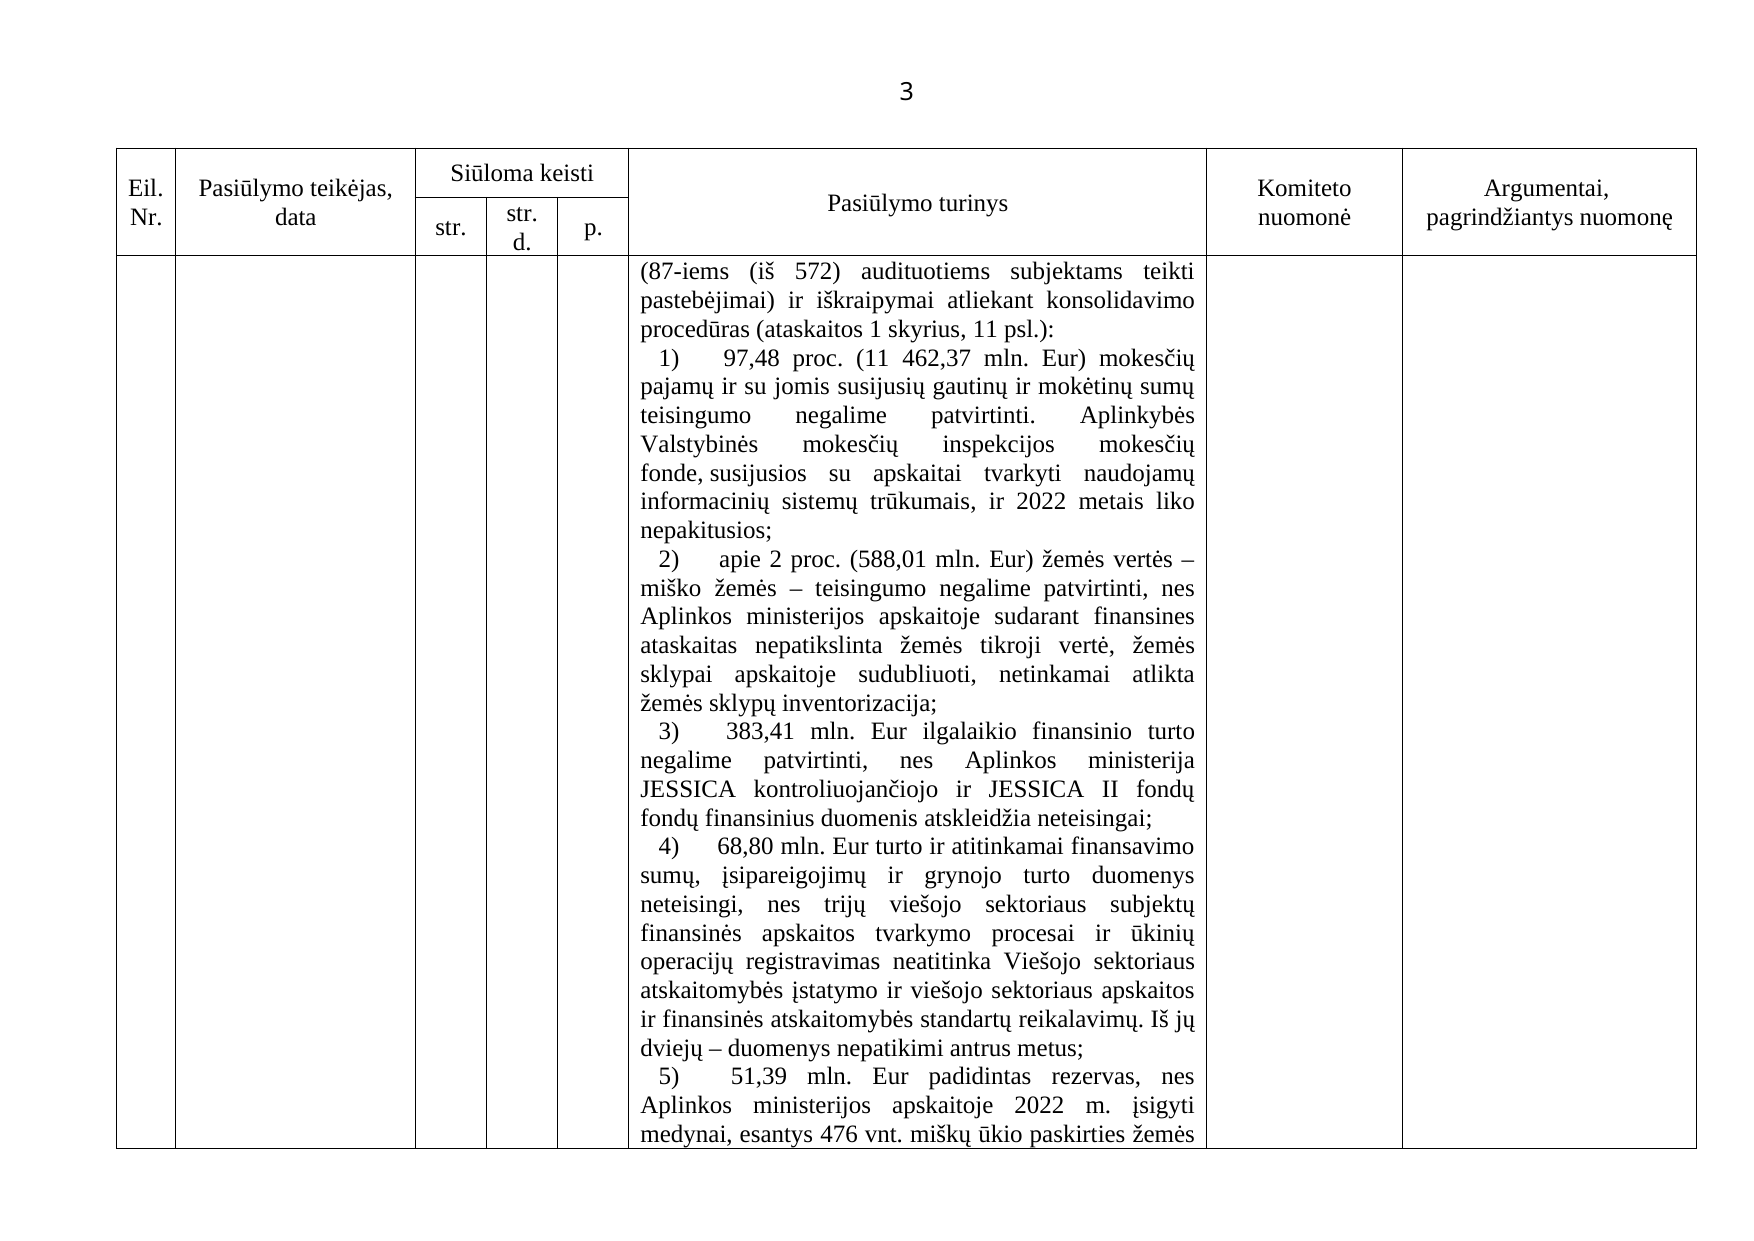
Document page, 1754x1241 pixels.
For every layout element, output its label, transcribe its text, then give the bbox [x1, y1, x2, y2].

table_cell [176, 256, 415, 1148]
table_header Argumentai, pagrindžiantys nuomonę [1403, 149, 1696, 255]
table_cell [558, 256, 628, 1148]
table_header Komiteto nuomonė [1207, 149, 1402, 255]
table_cell [1403, 256, 1696, 1148]
table_header Eil. Nr. [117, 149, 175, 255]
table_cell str. d. [487, 198, 557, 255]
table_cell (87-iems (iš 572) audituotiems subjektams teikti pastebėjimai) ir iškraipymai atliekant konsolidavimo procedūras (ataskaitos 1 skyrius, 11 psl.): 1) 97,48 proc. (11 462,37 mln. Eur) mokesčių pajamų ir su jomis susijusių gautinų ir mokėtinų sumų teisingumo negalime patvirtinti. Aplinkybės Valstybinės mokesčių inspekcijos mokesčių fonde, susijusios su apskaitai tvarkyti naudojamų informacinių sistemų trūkumais, ir 2022 metais liko nepakitusios; 2) apie 2 proc. (588,01 mln. Eur) žemės vertės – miško žemės – teisingumo negalime patvirtinti, nes Aplinkos ministerijos apskaitoje sudarant finansines ataskaitas nepatikslinta žemės tikroji vertė, žemės sklypai apskaitoje sudubliuoti, netinkamai atlikta žemės sklypų inventorizacija; 3) 383,41 mln. Eur ilgalaikio finansinio turto negalime patvirtinti, nes Aplinkos ministerija JESSICA kontroliuojančiojo ir JESSICA II fondų fondų finansinius duomenis atskleidžia neteisingai; 4) 68,80 mln. Eur turto ir atitinkamai finansavimo sumų, įsipareigojimų ir grynojo turto duomenys neteisingi, nes trijų viešojo sektoriaus subjektų finansinės apskaitos tvarkymo procesai ir ūkinių operacijų registravimas neatitinka Viešojo sektoriaus atskaitomybės įstatymo ir viešojo sektoriaus apskaitos ir finansinės atskaitomybės standartų reikalavimų. Iš jų dviejų – duomenys nepatikimi antrus metus; 5) 51,39 mln. Eur padidintas rezervas, nes Aplinkos ministerijos apskaitoje 2022 m. įsigyti medynai, esantys 476 vnt. miškų ūkio paskirties žemės [629, 256, 1206, 1148]
table_cell [117, 256, 175, 1148]
table_cell str. [416, 198, 486, 255]
table_cell [1207, 256, 1402, 1148]
table_header Pasiūlymo turinys [629, 149, 1206, 255]
table_cell [416, 256, 486, 1148]
table_cell [487, 256, 557, 1148]
table_cell p. [558, 198, 628, 255]
table_header Siūloma keisti [416, 149, 628, 197]
table_header Pasiūlymo teikėjas, data [176, 149, 415, 255]
